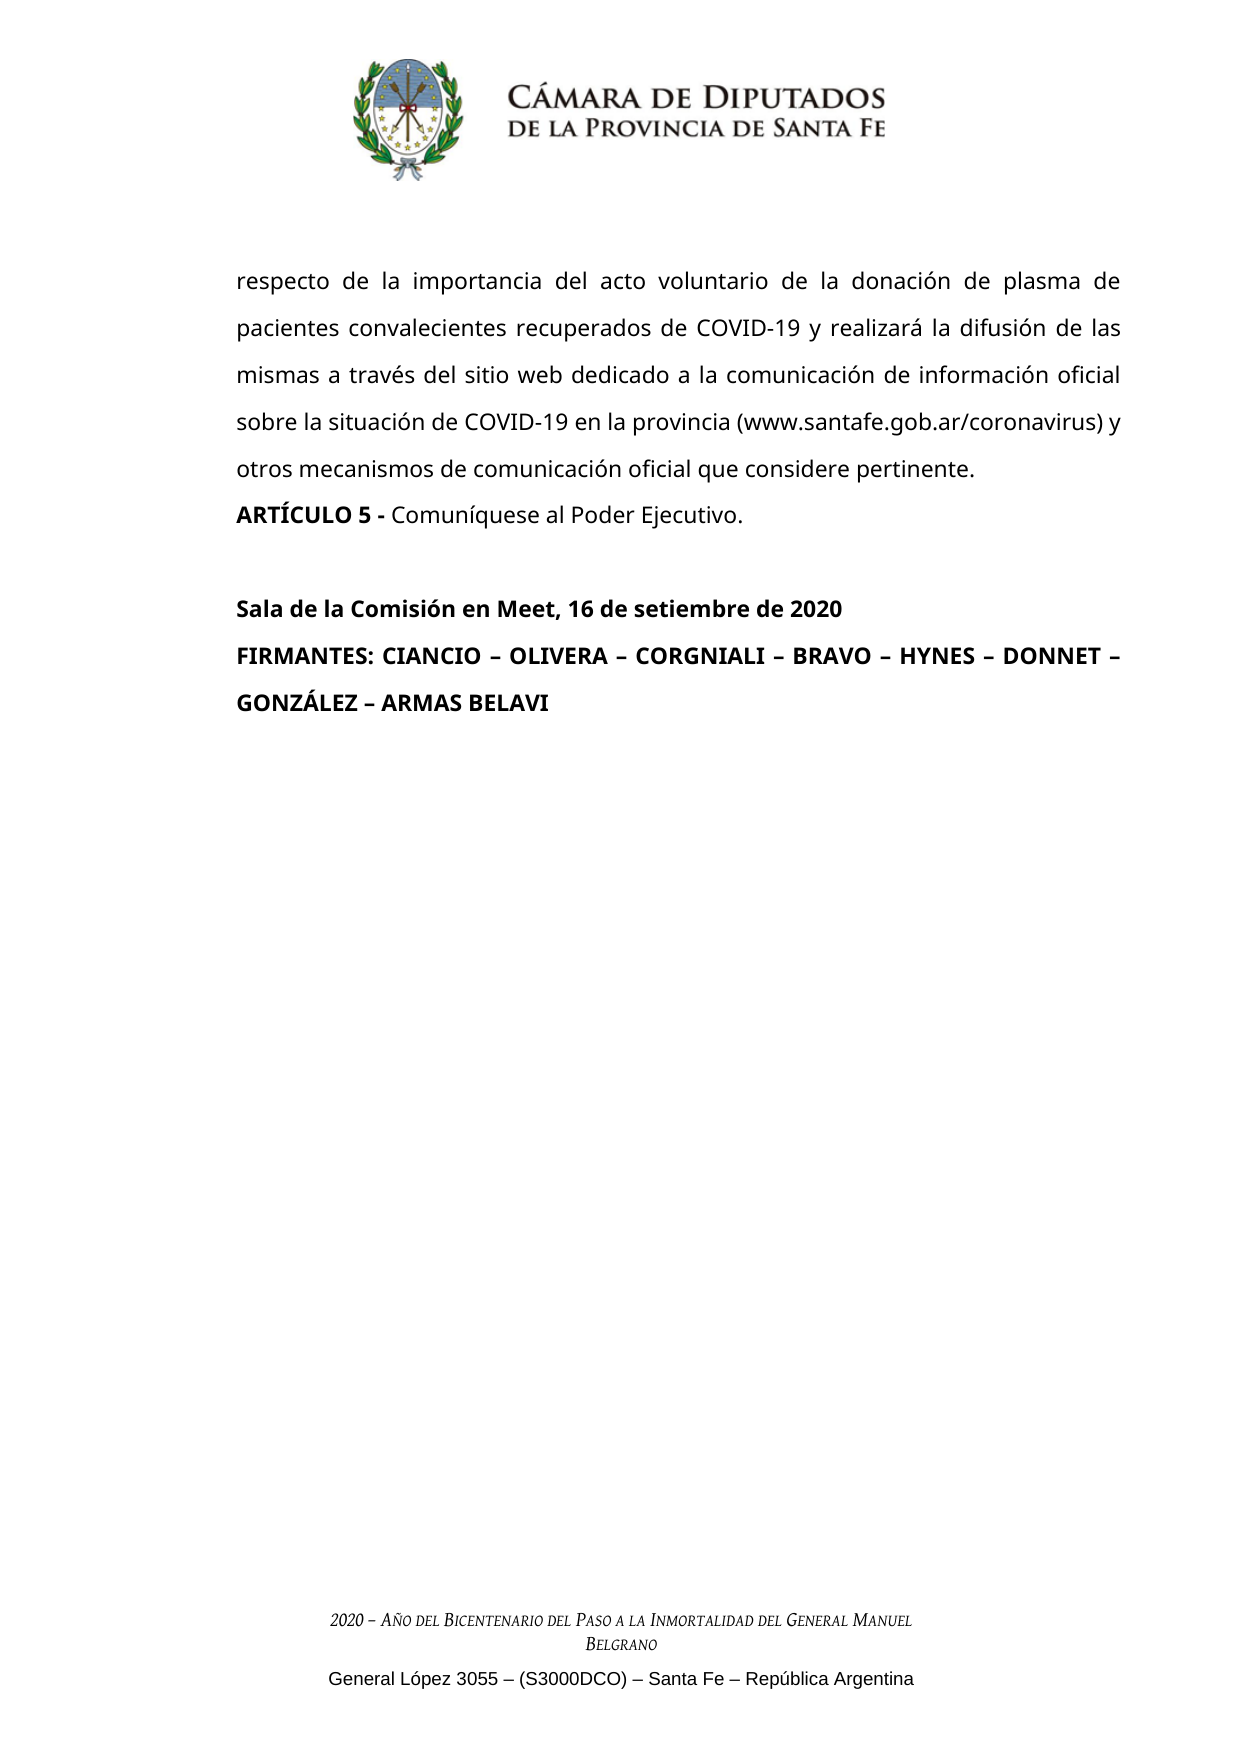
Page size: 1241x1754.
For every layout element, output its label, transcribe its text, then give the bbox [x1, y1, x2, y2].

text Sala de la Comisión en Meet, 16 de setiembre de 2020 [236, 593, 1122, 624]
text FIRMANTES: CIANCIO – OLIVERA – CORGNIALI – BRAVO – HYNES – DONNET – GONZÁLEZ – ARMAS BELAVI [236, 640, 1122, 718]
text ARTÍCULO 5 - Comuníquese al Poder Ejecutivo. [236, 499, 1122, 531]
text respecto de la importancia del acto voluntario de la donación de plasma de pacientes convalecientes recuperados de COVID-19 y realizará la difusión de las mismas a través del sitio web dedicado a la comunicación de información oficial sobre la situación de COVID-19 en la provincia (www.santafe.gob.ar/coronavirus) y otros mecanismos de comunicación oficial que considere pertinente. [236, 265, 1122, 484]
